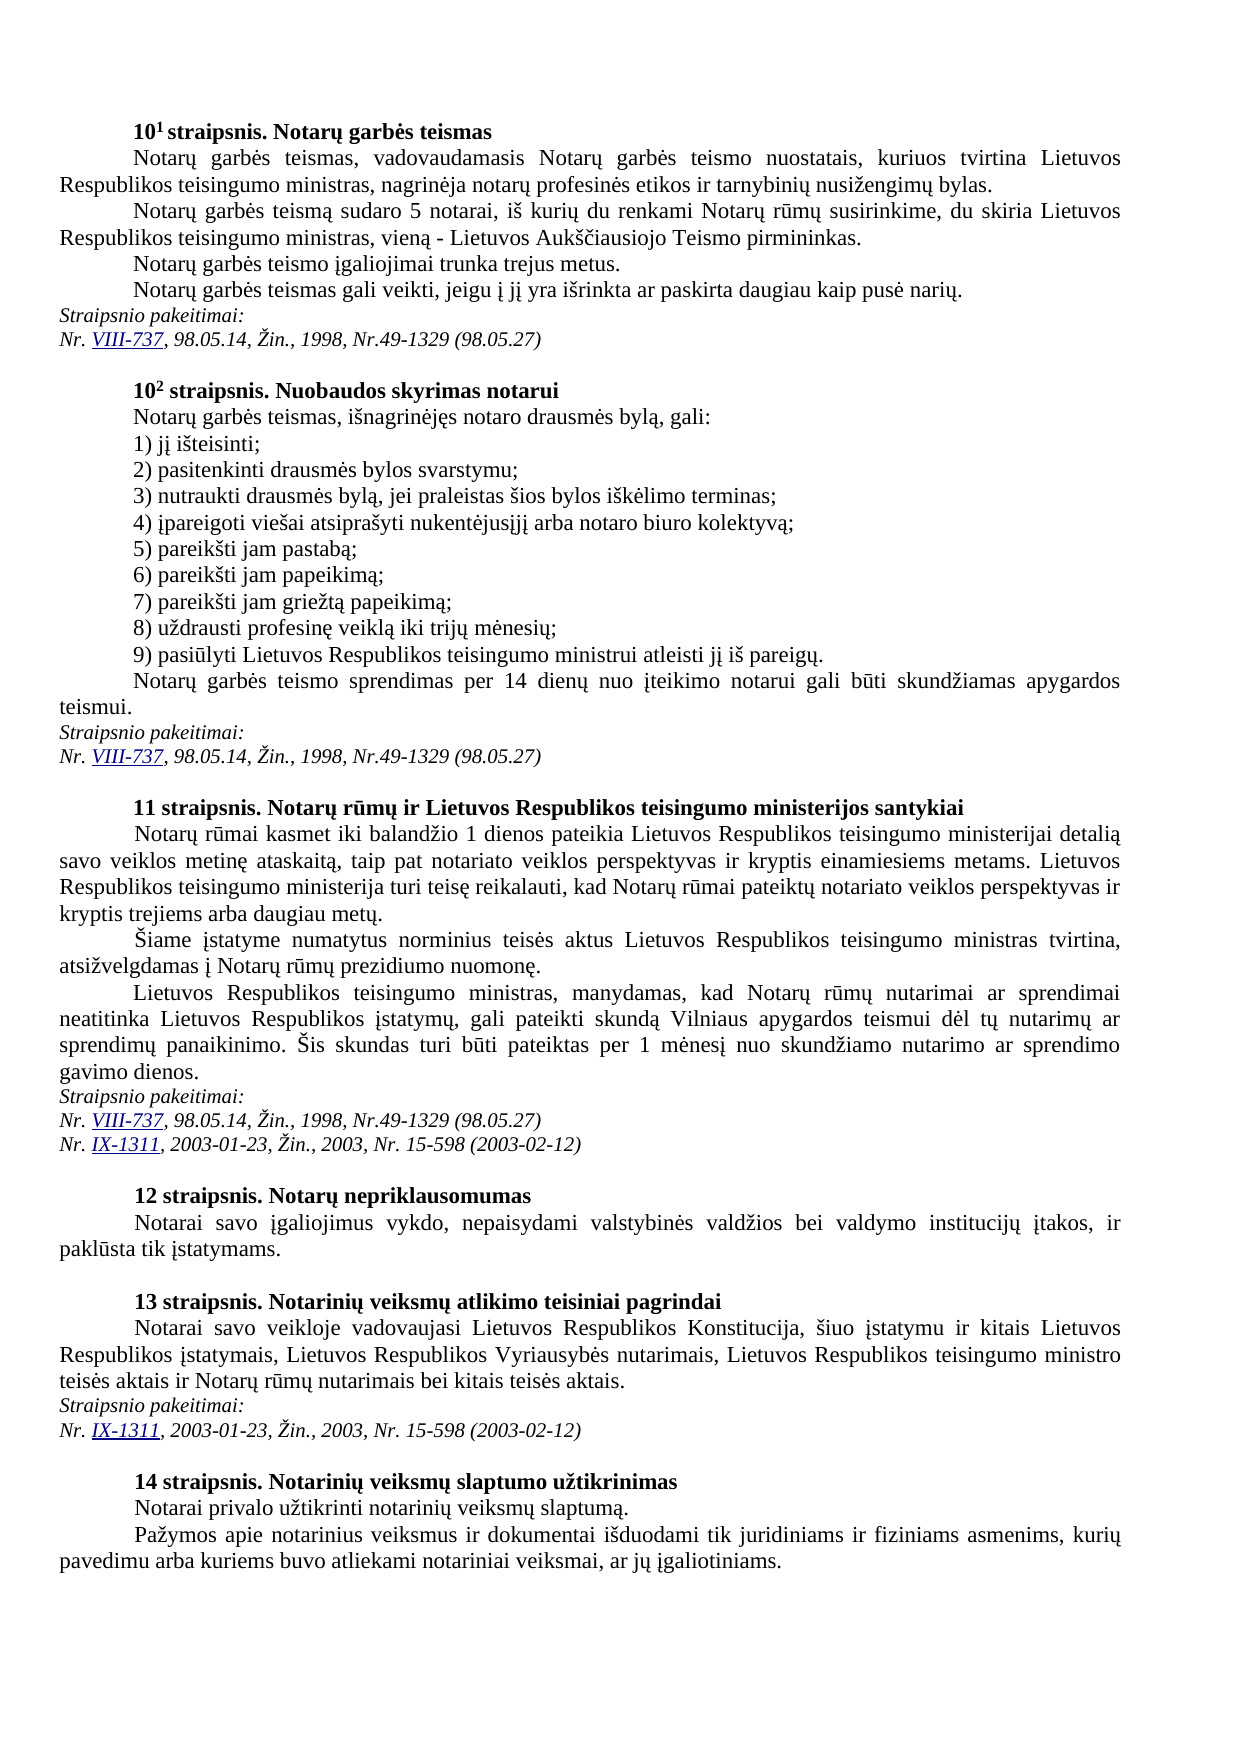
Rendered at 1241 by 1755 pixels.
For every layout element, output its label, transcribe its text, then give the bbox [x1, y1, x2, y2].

text Nr. IX-1311, 2003-01-23, Žin., 2003, Nr. 15-598 (2003-02-12) [59, 1417, 1122, 1442]
text Notarų rūmai kasmet iki balandžio 1 dienos pateikia Lietuvos Respublikos teisingumo ministerijai detalią savo veiklos metinę ataskaitą, taip pat notariato veiklos perspektyvas ir kryptis einamiesiems metams. Lietuvos Respublikos teisingumo ministerija turi teisę reikalauti, kad Notarų rūmai pateiktų notariato veiklos perspektyvas ir kryptis trejiems arba daugiau metų. [59, 821, 1122, 926]
text 3) nutraukti drausmės bylą, jei praleistas šios bylos iškėlimo terminas; [59, 482, 1122, 509]
text 4) įpareigoti viešai atsiprašyti nukentėjusįjį arba notaro biuro kolektyvą; [59, 509, 1122, 535]
text Pažymos apie notarinius veiksmus ir dokumentai išduodami tik juridiniams ir fiziniams asmenims, kurių pavedimu arba kuriems buvo atliekami notariniai veiksmai, ar jų įgaliotiniams. [59, 1521, 1122, 1573]
text Straipsnio pakeitimai: [59, 1393, 1122, 1417]
text 7) pareikšti jam griežtą papeikimą; [59, 588, 1122, 614]
text 12 straipsnis. Notarų nepriklausomumas [59, 1183, 1122, 1209]
text Notarai privalo užtikrinti notarinių veiksmų slaptumą. [59, 1494, 1122, 1521]
text Notarų garbės teismo įgaliojimai trunka trejus metus. [59, 250, 1122, 276]
text Nr. IX-1311, 2003-01-23, Žin., 2003, Nr. 15-598 (2003-02-12) [59, 1132, 1122, 1156]
text Notarų garbės teismo sprendimas per 14 dienų nuo įteikimo notarui gali būti skundžiamas apygardos teismui. [59, 667, 1122, 720]
text 9) pasiūlyti Lietuvos Respublikos teisingumo ministrui atleisti jį iš pareigų. [59, 641, 1122, 667]
text 13 straipsnis. Notarinių veiksmų atlikimo teisiniai pagrindai [59, 1288, 1122, 1314]
text Straipsnio pakeitimai: [59, 1084, 1122, 1108]
text 11 straipsnis. Notarų rūmų ir Lietuvos Respublikos teisingumo ministerijos santykiai [59, 794, 1122, 821]
text Notarų garbės teismas, išnagrinėjęs notaro drausmės bylą, gali: [59, 403, 1122, 430]
text 102 straipsnis. Nuobaudos skyrimas notarui [59, 377, 1122, 403]
text 6) pareikšti jam papeikimą; [59, 562, 1122, 588]
text Notarų garbės teismą sudaro 5 notarai, iš kurių du renkami Notarų rūmų susirinkime, du skiria Lietuvos Respublikos teisingumo ministras, vieną - Lietuvos Aukščiausiojo Teismo pirmininkas. [59, 197, 1122, 250]
text Nr. VIII-737, 98.05.14, Žin., 1998, Nr.49-1329 (98.05.27) [59, 744, 1122, 768]
text Notarai savo įgaliojimus vykdo, nepaisydami valstybinės valdžios bei valdymo institucijų įtakos, ir paklūsta tik įstatymams. [59, 1209, 1122, 1262]
text 101 straipsnis. Notarų garbės teismas [59, 118, 1122, 144]
text Šiame įstatyme numatytus norminius teisės aktus Lietuvos Respublikos teisingumo ministras tvirtina, atsižvelgdamas į Notarų rūmų prezidiumo nuomonę. [59, 926, 1122, 979]
text Lietuvos Respublikos teisingumo ministras, manydamas, kad Notarų rūmų nutarimai ar sprendimai neatitinka Lietuvos Respublikos įstatymų, gali pateikti skundą Vilniaus apygardos teismui dėl tų nutarimų ar sprendimų panaikinimo. Šis skundas turi būti pateiktas per 1 mėnesį nuo skundžiamo nutarimo ar sprendimo gavimo dienos. [59, 979, 1122, 1084]
text Notarų garbės teismas gali veikti, jeigu į jį yra išrinkta ar paskirta daugiau kaip pusė narių. [59, 276, 1122, 303]
text Straipsnio pakeitimai: [59, 303, 1122, 327]
text Nr. VIII-737, 98.05.14, Žin., 1998, Nr.49-1329 (98.05.27) [59, 1108, 1122, 1132]
text 1) jį išteisinti; [59, 430, 1122, 456]
text 8) uždrausti profesinę veiklą iki trijų mėnesių; [59, 614, 1122, 641]
text 5) pareikšti jam pastabą; [59, 535, 1122, 562]
text Straipsnio pakeitimai: [59, 720, 1122, 744]
text Notarų garbės teismas, vadovaudamasis Notarų garbės teismo nuostatais, kuriuos tvirtina Lietuvos Respublikos teisingumo ministras, nagrinėja notarų profesinės etikos ir tarnybinių nusižengimų bylas. [59, 144, 1122, 197]
text Notarai savo veikloje vadovaujasi Lietuvos Respublikos Konstitucija, šiuo įstatymu ir kitais Lietuvos Respublikos įstatymais, Lietuvos Respublikos Vyriausybės nutarimais, Lietuvos Respublikos teisingumo ministro teisės aktais ir Notarų rūmų nutarimais bei kitais teisės aktais. [59, 1314, 1122, 1393]
text 14 straipsnis. Notarinių veiksmų slaptumo užtikrinimas [59, 1468, 1122, 1494]
text 2) pasitenkinti drausmės bylos svarstymu; [59, 456, 1122, 482]
text Nr. VIII-737, 98.05.14, Žin., 1998, Nr.49-1329 (98.05.27) [59, 327, 1122, 351]
